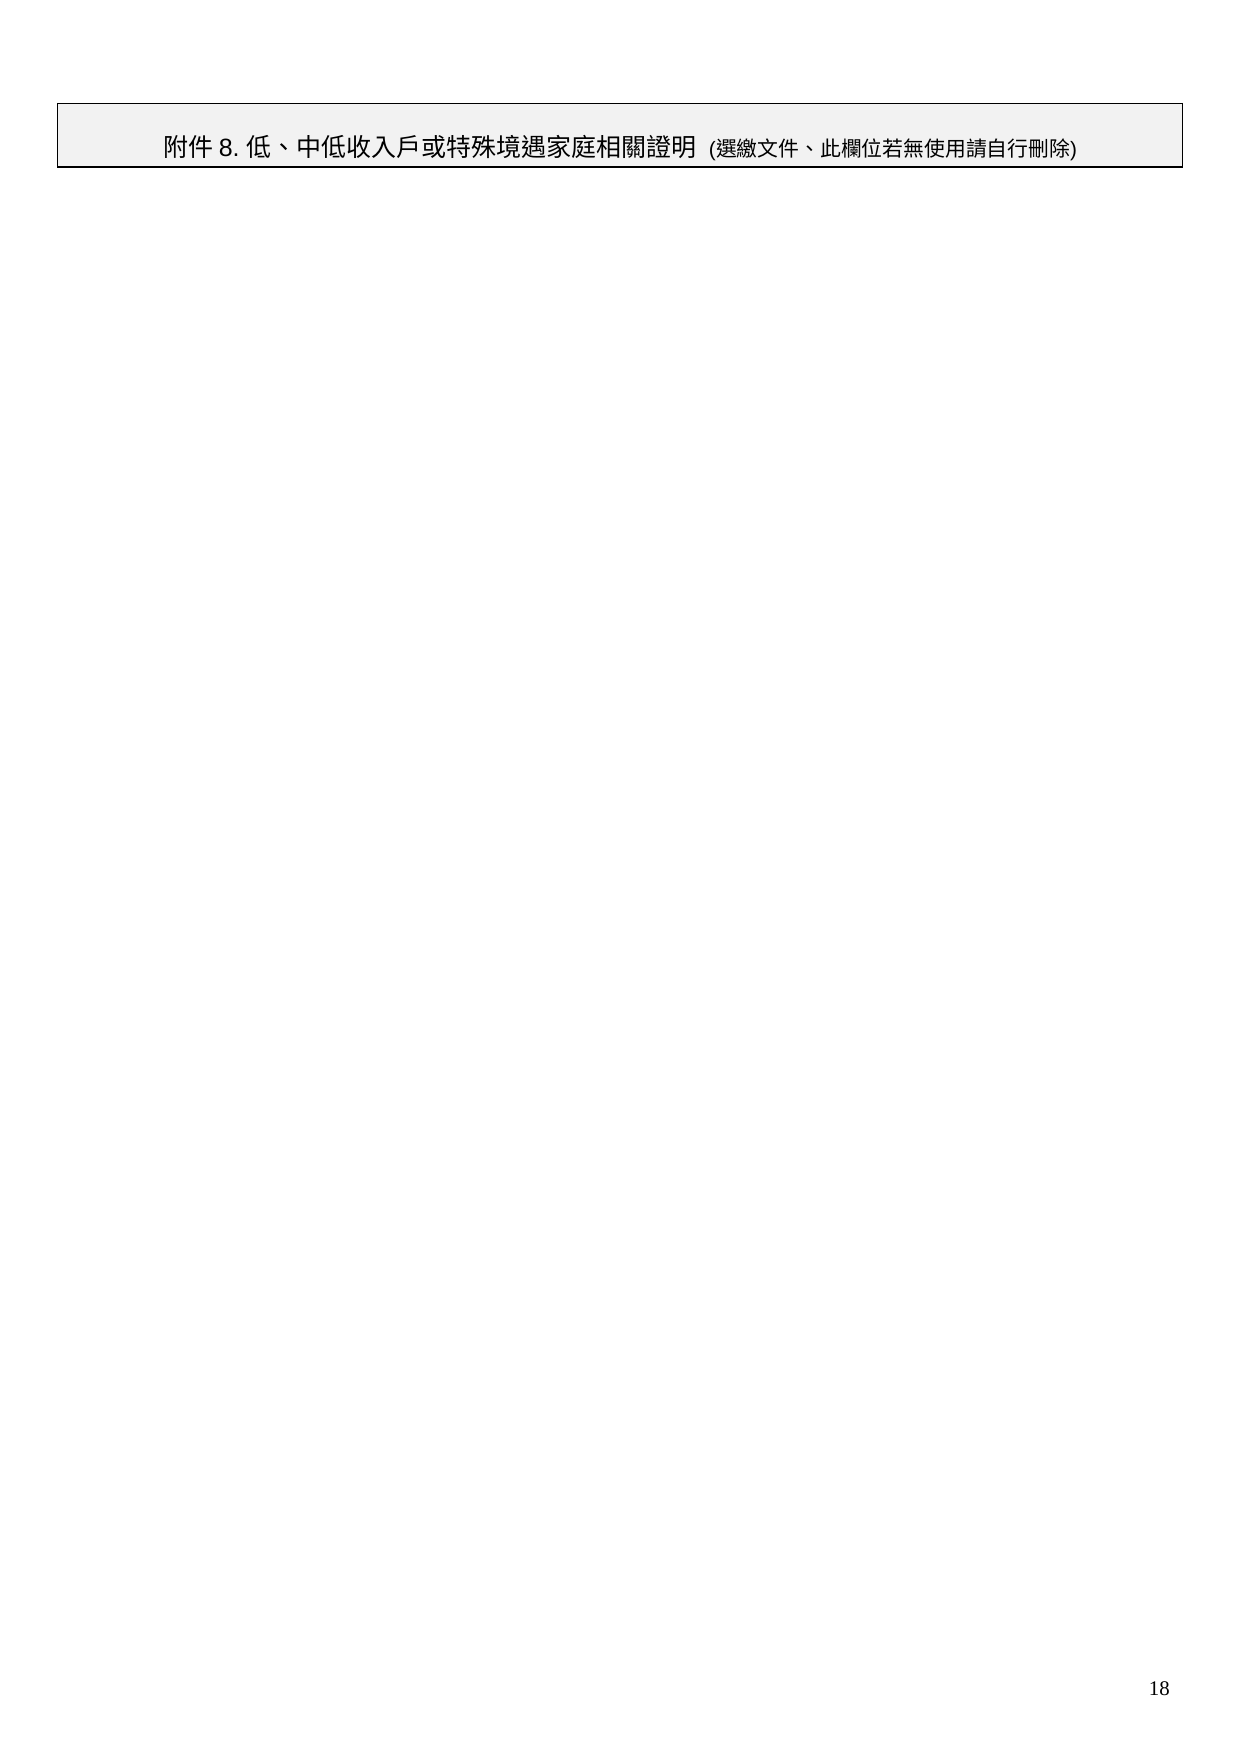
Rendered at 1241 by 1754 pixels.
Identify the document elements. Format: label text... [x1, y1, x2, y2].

table_header 附件8. 低、中低收入戶或特殊境遇家庭相關證明 (選繳文件、此欄位若無使用請自行刪除) [58, 104, 1182, 166]
